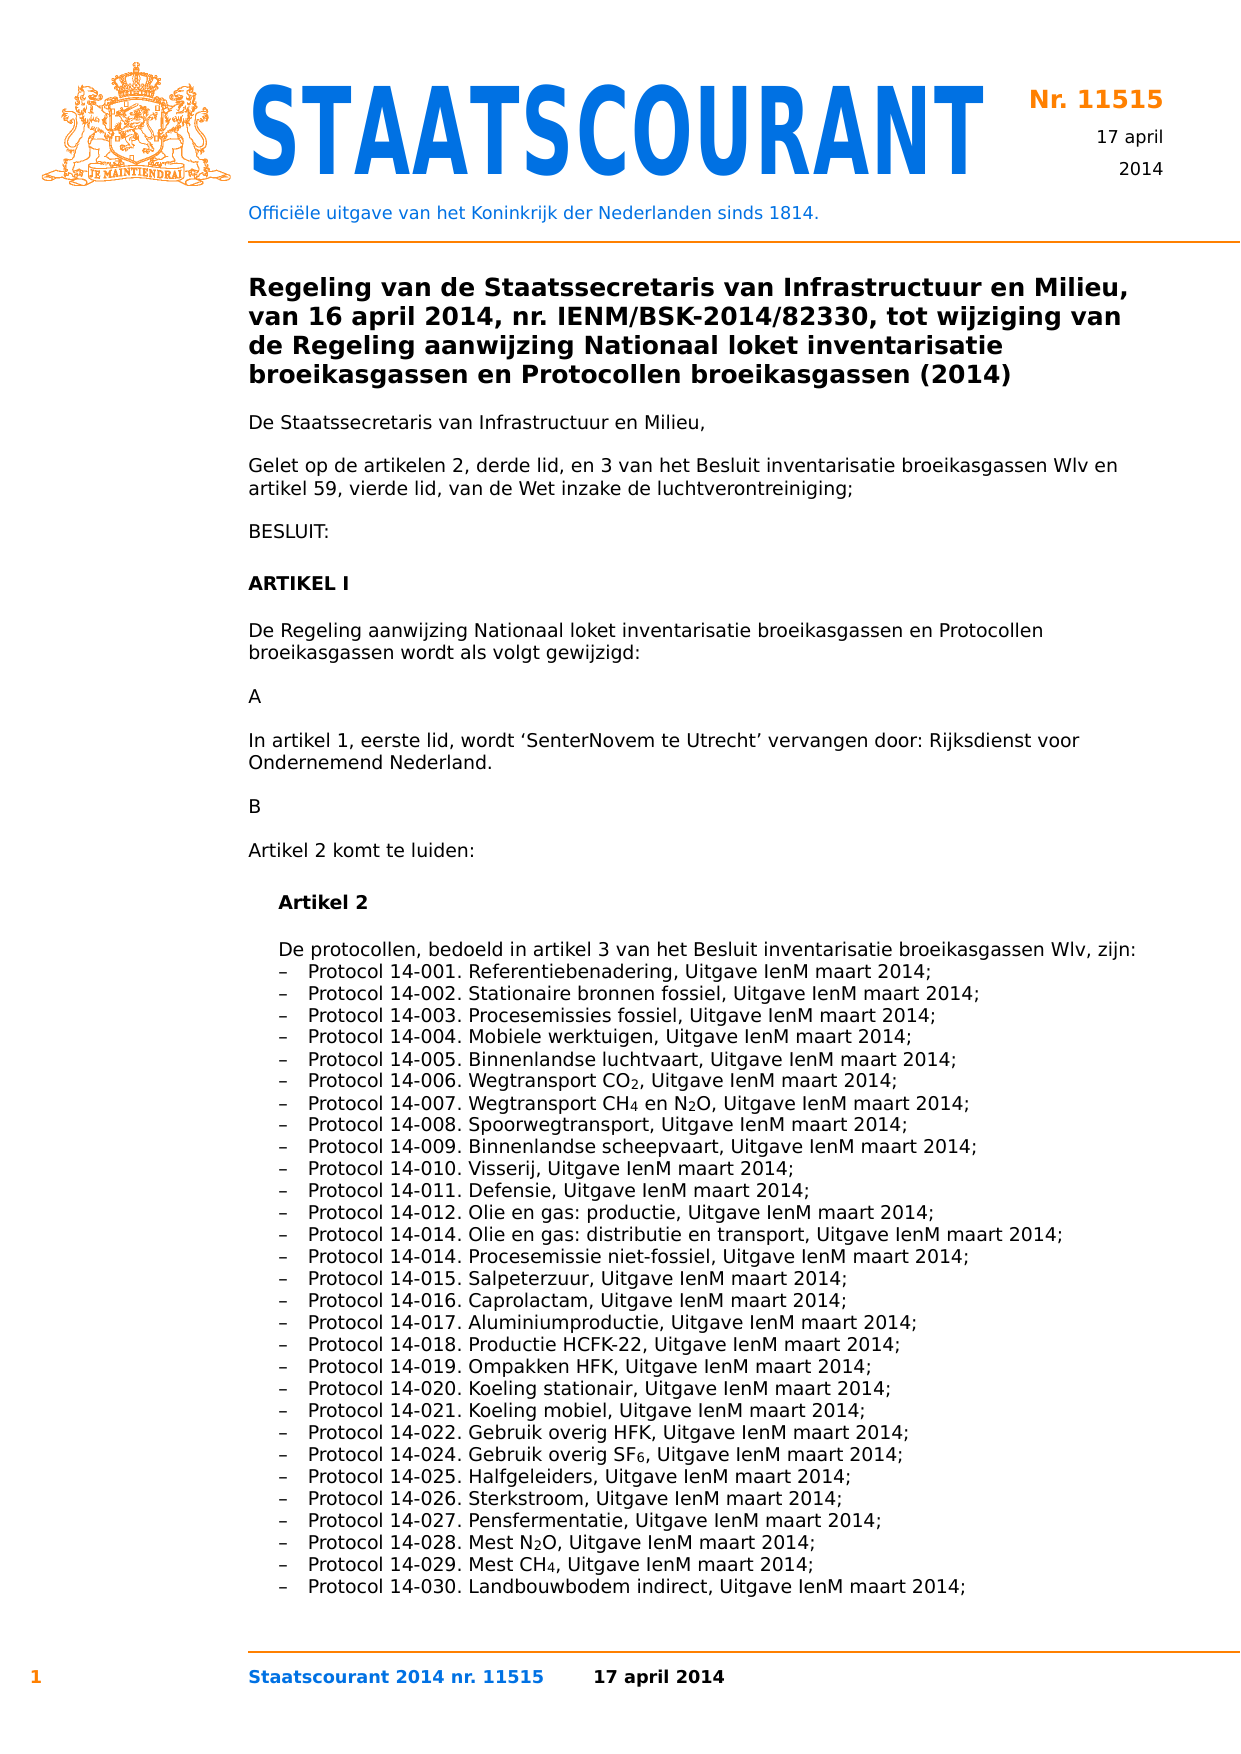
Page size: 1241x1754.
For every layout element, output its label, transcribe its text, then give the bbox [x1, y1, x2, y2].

text – Protocol 14-005. Binnenlandse luchtvaart, Uitgave IenM maart 2014; [278, 1048, 1163, 1070]
text – Protocol 14-020. Koeling stationair, Uitgave IenM maart 2014; [278, 1378, 1163, 1400]
text – Protocol 14-029. Mest CH4, Uitgave IenM maart 2014; [278, 1554, 1163, 1576]
text – Protocol 14-026. Sterkstroom, Uitgave IenM maart 2014; [278, 1488, 1163, 1510]
text – Protocol 14-021. Koeling mobiel, Uitgave IenM maart 2014; [278, 1400, 1163, 1422]
text – Protocol 14-024. Gebruik overig SF6, Uitgave IenM maart 2014; [278, 1444, 1163, 1466]
text – Protocol 14-019. Ompakken HFK, Uitgave IenM maart 2014; [278, 1356, 1163, 1378]
picture [41, 62, 231, 186]
table_header [25, 62, 248, 241]
text – Protocol 14-010. Visserij, Uitgave IenM maart 2014; [278, 1158, 1163, 1180]
text – Protocol 14-017. Aluminiumproductie, Uitgave IenM maart 2014; [278, 1312, 1163, 1334]
text – Protocol 14-030. Landbouwbodem indirect, Uitgave IenM maart 2014; [278, 1576, 1163, 1598]
table_header Nr. 11515 [998, 62, 1240, 121]
text – Protocol 14-014. Procesemissie niet-fossiel, Uitgave IenM maart 2014; [278, 1246, 1163, 1268]
text – Protocol 14-001. Referentiebenadering, Uitgave IenM maart 2014; [278, 961, 1163, 982]
text – Protocol 14-011. Defensie, Uitgave IenM maart 2014; [278, 1180, 1163, 1202]
text – Protocol 14-008. Spoorwegtransport, Uitgave IenM maart 2014; [278, 1114, 1163, 1136]
text – Protocol 14-016. Caprolactam, Uitgave IenM maart 2014; [278, 1290, 1163, 1312]
text – Protocol 14-002. Stationaire bronnen fossiel, Uitgave IenM maart 2014; [278, 982, 1163, 1004]
table_header STAATSCOURANT [248, 62, 998, 203]
text – Protocol 14-015. Salpeterzuur, Uitgave IenM maart 2014; [278, 1268, 1163, 1290]
text – Protocol 14-025. Halfgeleiders, Uitgave IenM maart 2014; [278, 1466, 1163, 1488]
text – Protocol 14-012. Olie en gas: productie, Uitgave IenM maart 2014; [278, 1202, 1163, 1224]
text De Regeling aanwijzing Nationaal loket inventarisatie broeikasgassen en Protocollen broeikasgassen wordt als volgt gewijzigd: [248, 620, 1163, 664]
subtitle Regeling van de Staatssecretaris van Infrastructuur en Milieu, van 16 april 2014, nr. IENM/BSK-2014/82330, tot wijziging van de Regeling aanwijzing Nationaal loket inventarisatie broeikasgassen en Protocollen broeikasgassen (2014) [248, 273, 1163, 390]
text Gelet op de artikelen 2, derde lid, en 3 van het Besluit inventarisatie broeikasgassen Wlv en artikel 59, vierde lid, van de Wet inzake de luchtverontreiniging; [248, 455, 1163, 499]
text B [248, 796, 1163, 818]
subtitle Artikel 2 [278, 892, 1163, 913]
text De protocollen, bedoeld in artikel 3 van het Besluit inventarisatie broeikasgassen Wlv, zijn: [278, 938, 1163, 961]
text In artikel 1, eerste lid, wordt ‘SenterNovem te Utrecht’ vervangen door: Rijksdienst voor Ondernemend Nederland. [248, 730, 1163, 774]
text – Protocol 14-022. Gebruik overig HFK, Uitgave IenM maart 2014; [278, 1422, 1163, 1444]
subtitle ARTIKEL I [248, 573, 1163, 595]
text BESLUIT: [248, 521, 1163, 543]
text – Protocol 14-009. Binnenlandse scheepvaart, Uitgave IenM maart 2014; [278, 1136, 1163, 1158]
text Artikel 2 komt te luiden: [248, 839, 1163, 862]
text – Protocol 14-003. Procesemissies fossiel, Uitgave IenM maart 2014; [278, 1004, 1163, 1026]
text De Staatssecretaris van Infrastructuur en Milieu, [248, 412, 1163, 433]
text – Protocol 14-007. Wegtransport CH4 en N2O, Uitgave IenM maart 2014; [278, 1092, 1163, 1114]
text – Protocol 14-006. Wegtransport CO2, Uitgave IenM maart 2014; [278, 1070, 1163, 1092]
table_cell 17 april [998, 121, 1240, 153]
text – Protocol 14-004. Mobiele werktuigen, Uitgave IenM maart 2014; [278, 1026, 1163, 1048]
text – Protocol 14-014. Olie en gas: distributie en transport, Uitgave IenM maart 2014; [278, 1224, 1163, 1246]
table_cell Officiële uitgave van het Koninkrijk der Nederlanden sinds 1814. [248, 203, 1240, 241]
text – Protocol 14-028. Mest N2O, Uitgave IenM maart 2014; [278, 1532, 1163, 1554]
text – Protocol 14-018. Productie HCFK-22, Uitgave IenM maart 2014; [278, 1334, 1163, 1356]
text A [248, 686, 1163, 708]
table_cell 2014 [998, 153, 1240, 203]
text – Protocol 14-027. Pensfermentatie, Uitgave IenM maart 2014; [278, 1510, 1163, 1532]
